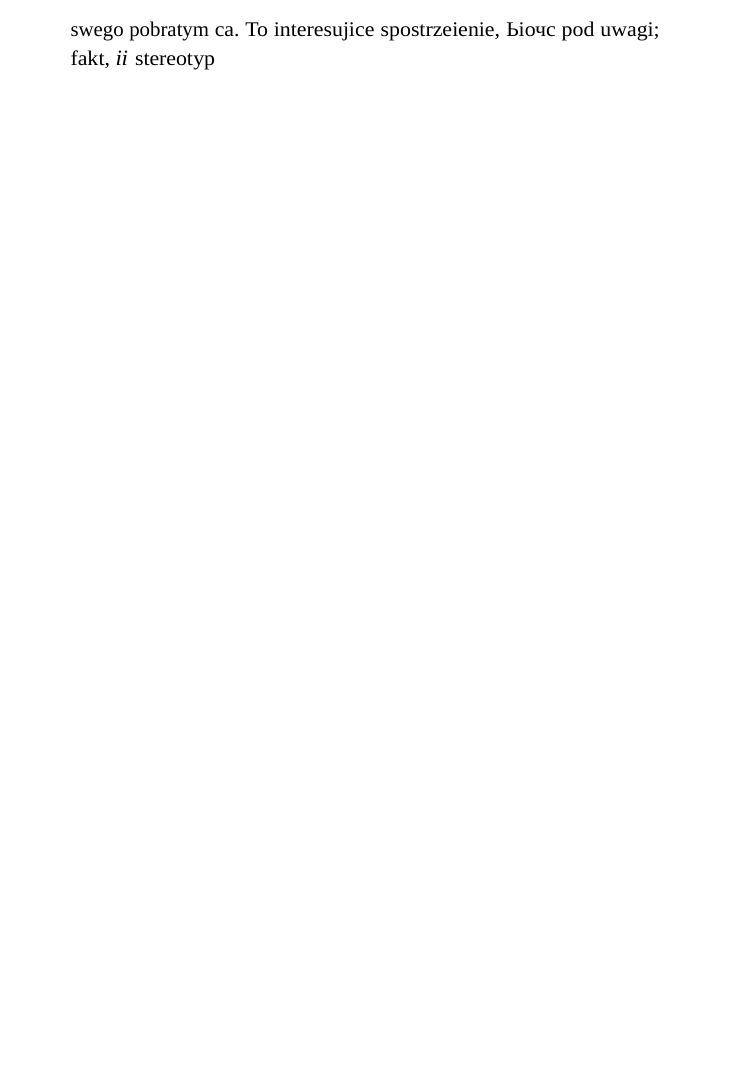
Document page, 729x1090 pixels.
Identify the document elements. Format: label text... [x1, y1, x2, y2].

text swego pobratym­ ca. То interesujice spostrzeienie, Ьіочс pod uwagi; fakt, іі stereotyp [70, 17, 659, 70]
